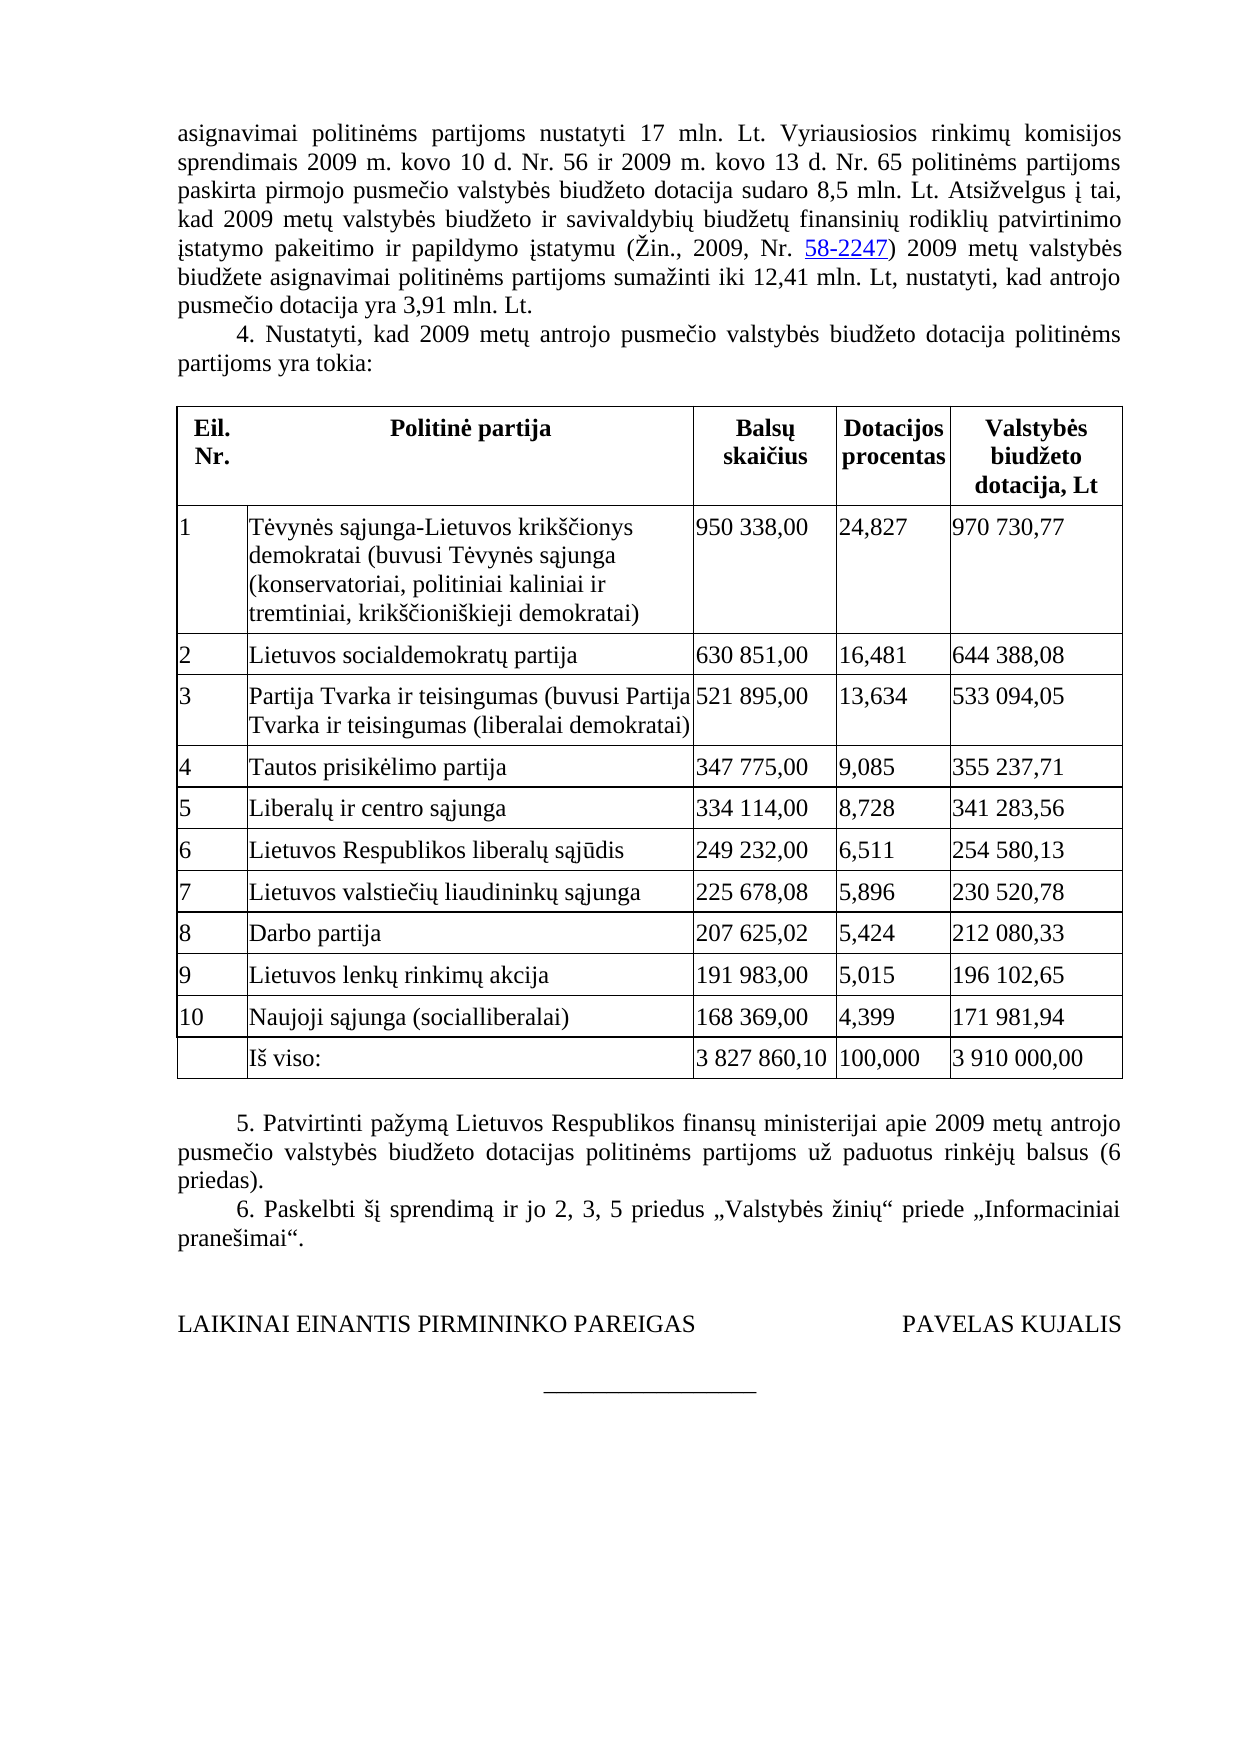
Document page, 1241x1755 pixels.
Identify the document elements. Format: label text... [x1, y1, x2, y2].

table_cell Naujoji sąjunga (socialliberalai) [248, 996, 693, 1036]
table_cell Tautos prisikėlimo partija [248, 746, 693, 786]
table_cell 24,827 [837, 506, 950, 633]
table_cell 2 [178, 634, 247, 674]
table_cell 249 232,00 [694, 829, 836, 870]
table_cell 6 [178, 829, 247, 870]
text 5. Patvirtinti pažymą Lietuvos Respublikos finansų ministerijai apie 2009 metų antrojo pusmečio valstybės biudžeto dotacijas politinėms partijoms už paduotus rinkėjų balsus (6 priedas). [177, 1108, 1122, 1194]
table_cell Liberalų ir centro sąjunga [248, 788, 693, 828]
table_cell 100,000 [837, 1038, 950, 1078]
table_cell 630 851,00 [694, 634, 836, 674]
table_cell 10 [178, 996, 247, 1036]
text Laikinai einantis pirmininko pareigas Pavelas Kujalis [177, 1309, 1122, 1338]
table_cell 5,896 [837, 871, 950, 911]
table_cell 347 775,00 [694, 746, 836, 786]
table_cell 9,085 [837, 746, 950, 786]
table_cell 254 580,13 [951, 829, 1122, 870]
table_cell Iš viso: [248, 1038, 693, 1078]
table_cell 225 678,08 [694, 871, 836, 911]
table_cell Darbo partija [248, 913, 693, 953]
table_cell 207 625,02 [694, 913, 836, 953]
table_cell 230 520,78 [951, 871, 1122, 911]
table_cell 7 [178, 871, 247, 911]
table_cell Partija Tvarka ir teisingumas (buvusi Partija Tvarka ir teisingumas (liberalai demokratai) [248, 675, 693, 745]
table_cell 6,511 [837, 829, 950, 870]
table_cell 533 094,05 [951, 675, 1122, 745]
table_cell Lietuvos Respublikos liberalų sąjūdis [248, 829, 693, 870]
table_cell 341 283,56 [951, 788, 1122, 828]
text asignavimai politinėms partijoms nustatyti 17 mln. Lt. Vyriausiosios rinkimų komisijos sprendimais 2009 m. kovo 10 d. Nr. 56 ir 2009 m. kovo 13 d. Nr. 65 politinėms partijoms paskirta pirmojo pusmečio valstybės biudžeto dotacija sudaro 8,5 mln. Lt. Atsižvelgus į tai, kad 2009 metų valstybės biudžeto ir savivaldybių biudžetų finansinių rodiklių patvirtinimo įstatymo pakeitimo ir papildymo įstatymu (Žin., 2009, Nr. 58-2247) 2009 metų valstybės biudžete asignavimai politinėms partijoms sumažinti iki 12,41 mln. Lt, nustatyti, kad antrojo pusmečio dotacija yra 3,91 mln. Lt. [177, 118, 1122, 319]
table_cell 1 [178, 506, 247, 633]
table_header Politinė partija [247, 407, 693, 505]
table_cell Lietuvos valstiečių liaudininkų sąjunga [248, 871, 693, 911]
table_cell 5 [178, 788, 247, 828]
text _________________ [177, 1367, 1122, 1395]
table_cell 4,399 [837, 996, 950, 1036]
table_cell 196 102,65 [951, 954, 1122, 995]
table_cell 3 [178, 675, 247, 745]
text 6. Paskelbti šį sprendimą ir jo 2, 3, 5 priedus „Valstybės žinių“ priede „Informaciniai pranešimai“. [177, 1194, 1122, 1252]
table_cell 168 369,00 [694, 996, 836, 1036]
table_cell 3 827 860,10 [694, 1038, 836, 1078]
table_header Balsų skaičius [694, 407, 836, 505]
table_cell 950 338,00 [694, 506, 836, 633]
table_cell 13,634 [837, 675, 950, 745]
table_cell 8,728 [837, 788, 950, 828]
table_cell 191 983,00 [694, 954, 836, 995]
table_cell [178, 1038, 247, 1078]
table_cell 334 114,00 [694, 788, 836, 828]
table_cell 521 895,00 [694, 675, 836, 745]
table_cell 16,481 [837, 634, 950, 674]
table_cell 5,015 [837, 954, 950, 995]
table_cell 3 910 000,00 [951, 1038, 1122, 1078]
table_cell 355 237,71 [951, 746, 1122, 786]
table_cell Lietuvos socialdemokratų partija [248, 634, 693, 674]
table_header Valstybės biudžeto dotacija, Lt [951, 407, 1122, 505]
table_cell 8 [178, 913, 247, 953]
table_cell 4 [178, 746, 247, 786]
table_cell Lietuvos lenkų rinkimų akcija [248, 954, 693, 995]
table_cell 171 981,94 [951, 996, 1122, 1036]
table_cell 212 080,33 [951, 913, 1122, 953]
table_cell 644 388,08 [951, 634, 1122, 674]
text 4. Nustatyti, kad 2009 metų antrojo pusmečio valstybės biudžeto dotacija politinėms partijoms yra tokia: [177, 319, 1122, 377]
table_header Dotacijos procentas [837, 407, 950, 505]
table_header Eil. Nr. [178, 407, 247, 505]
table_cell 970 730,77 [951, 506, 1122, 633]
table_cell 5,424 [837, 913, 950, 953]
table_cell 9 [178, 954, 247, 995]
table_cell Tėvynės sąjunga-Lietuvos krikščionys demokratai (buvusi Tėvynės sąjunga (konservatoriai, politiniai kaliniai ir tremtiniai, krikščioniškieji demokratai) [248, 506, 693, 633]
